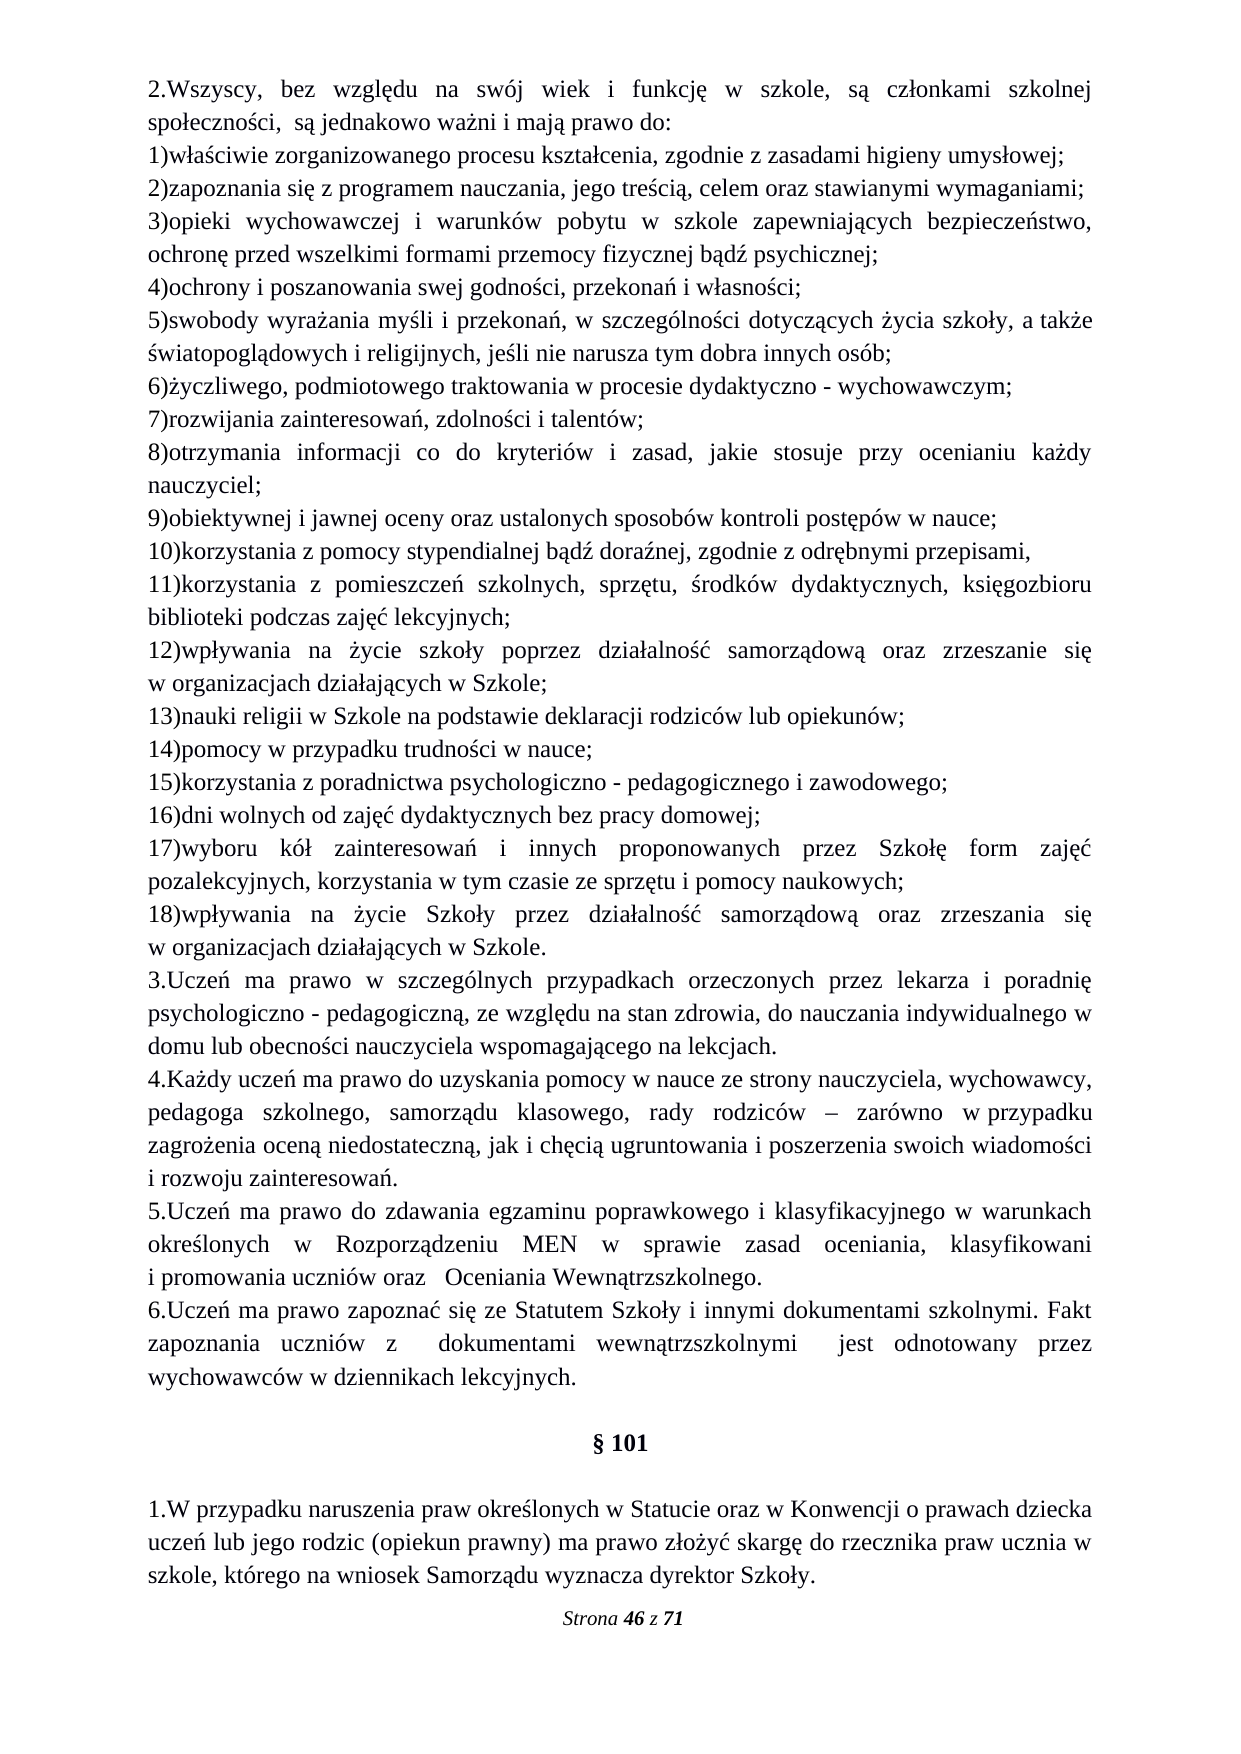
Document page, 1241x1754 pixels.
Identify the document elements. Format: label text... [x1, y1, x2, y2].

list Uczeń ma prawo w szczególnych przypadkach orzeczonych przez lekarza i poradnię psychologiczno - pedagogiczną, ze względu na stan zdrowia, do nauczania indywidualnego w domu lub obecności nauczyciela wspomagającego na lekcjach. [148, 965, 1093, 1060]
list pomocy w przypadku trudności w nauce; [148, 734, 1093, 763]
list korzystania z poradnictwa psychologiczno - pedagogicznego i zawodowego; [148, 767, 1093, 796]
list wyboru kół zainteresowań i innych proponowanych przez Szkołę form zajęć pozalekcyjnych, korzystania w tym czasie ze sprzętu i pomocy naukowych; [148, 833, 1093, 895]
list wpływania na życie szkoły poprzez działalność samorządową oraz zrzeszanie się w organizacjach działających w Szkole; [148, 635, 1093, 697]
text § 101 [148, 1428, 1093, 1456]
list Uczeń ma prawo zapoznać się ze Statutem Szkoły i innymi dokumentami szkolnymi. Fakt zapoznania uczniów z dokumentami wewnątrzszkolnymi jest odnotowany przez wychowawców w dziennikach lekcyjnych. [148, 1296, 1093, 1390]
list Wszyscy, bez względu na swój wiek i funkcję w szkole, są członkami szkolnej społeczności, są jednakowo ważni i mają prawo do: [148, 74, 1093, 136]
list życzliwego, podmiotowego traktowania w procesie dydaktyczno - wychowawczym; [148, 371, 1093, 400]
list zapoznania się z programem nauczania, jego treścią, celem oraz stawianymi wymaganiami; [148, 173, 1093, 202]
list Uczeń ma prawo do zdawania egzaminu poprawkowego i klasyfikacyjnego w warunkach określonych w Rozporządzeniu MEN w sprawie zasad oceniania, klasyfikowani i promowania uczniów oraz Oceniania Wewnątrzszkolnego. [148, 1196, 1093, 1291]
list rozwijania zainteresowań, zdolności i talentów; [148, 404, 1093, 433]
list swobody wyrażania myśli i przekonań, w szczególności dotyczących życia szkoły, a także światopoglądowych i religijnych, jeśli nie narusza tym dobra innych osób; [148, 305, 1093, 367]
list opieki wychowawczej i warunków pobytu w szkole zapewniających bezpieczeństwo, ochronę przed wszelkimi formami przemocy fizycznej bądź psychicznej; [148, 206, 1093, 268]
list korzystania z pomocy stypendialnej bądź doraźnej, zgodnie z odrębnymi przepisami, [148, 536, 1093, 565]
list właściwie zorganizowanego procesu kształcenia, zgodnie z zasadami higieny umysłowej; [148, 140, 1093, 168]
list obiektywnej i jawnej oceny oraz ustalonych sposobów kontroli postępów w nauce; [148, 503, 1093, 532]
list wpływania na życie Szkoły przez działalność samorządową oraz zrzeszania się w organizacjach działających w Szkole. [148, 899, 1093, 961]
list Każdy uczeń ma prawo do uzyskania pomocy w nauce ze strony nauczyciela, wychowawcy, pedagoga szkolnego, samorządu klasowego, rady rodziców – zarówno w przypadku zagrożenia oceną niedostateczną, jak i chęcią ugruntowania i poszerzenia swoich wiadomości i rozwoju zainteresowań. [148, 1064, 1093, 1192]
list W przypadku naruszenia praw określonych w Statucie oraz w Konwencji o prawach dziecka uczeń lub jego rodzic (opiekun prawny) ma prawo złożyć skargę do rzecznika praw ucznia w szkole, którego na wniosek Samorządu wyznacza dyrektor Szkoły. [148, 1494, 1093, 1588]
list ochrony i poszanowania swej godności, przekonań i własności; [148, 272, 1093, 301]
list nauki religii w Szkole na podstawie deklaracji rodziców lub opiekunów; [148, 701, 1093, 730]
list dni wolnych od zajęć dydaktycznych bez pracy domowej; [148, 800, 1093, 829]
list korzystania z pomieszczeń szkolnych, sprzętu, środków dydaktycznych, księgozbioru biblioteki podczas zajęć lekcyjnych; [148, 569, 1093, 631]
list otrzymania informacji co do kryteriów i zasad, jakie stosuje przy ocenianiu każdy nauczyciel; [148, 437, 1093, 499]
